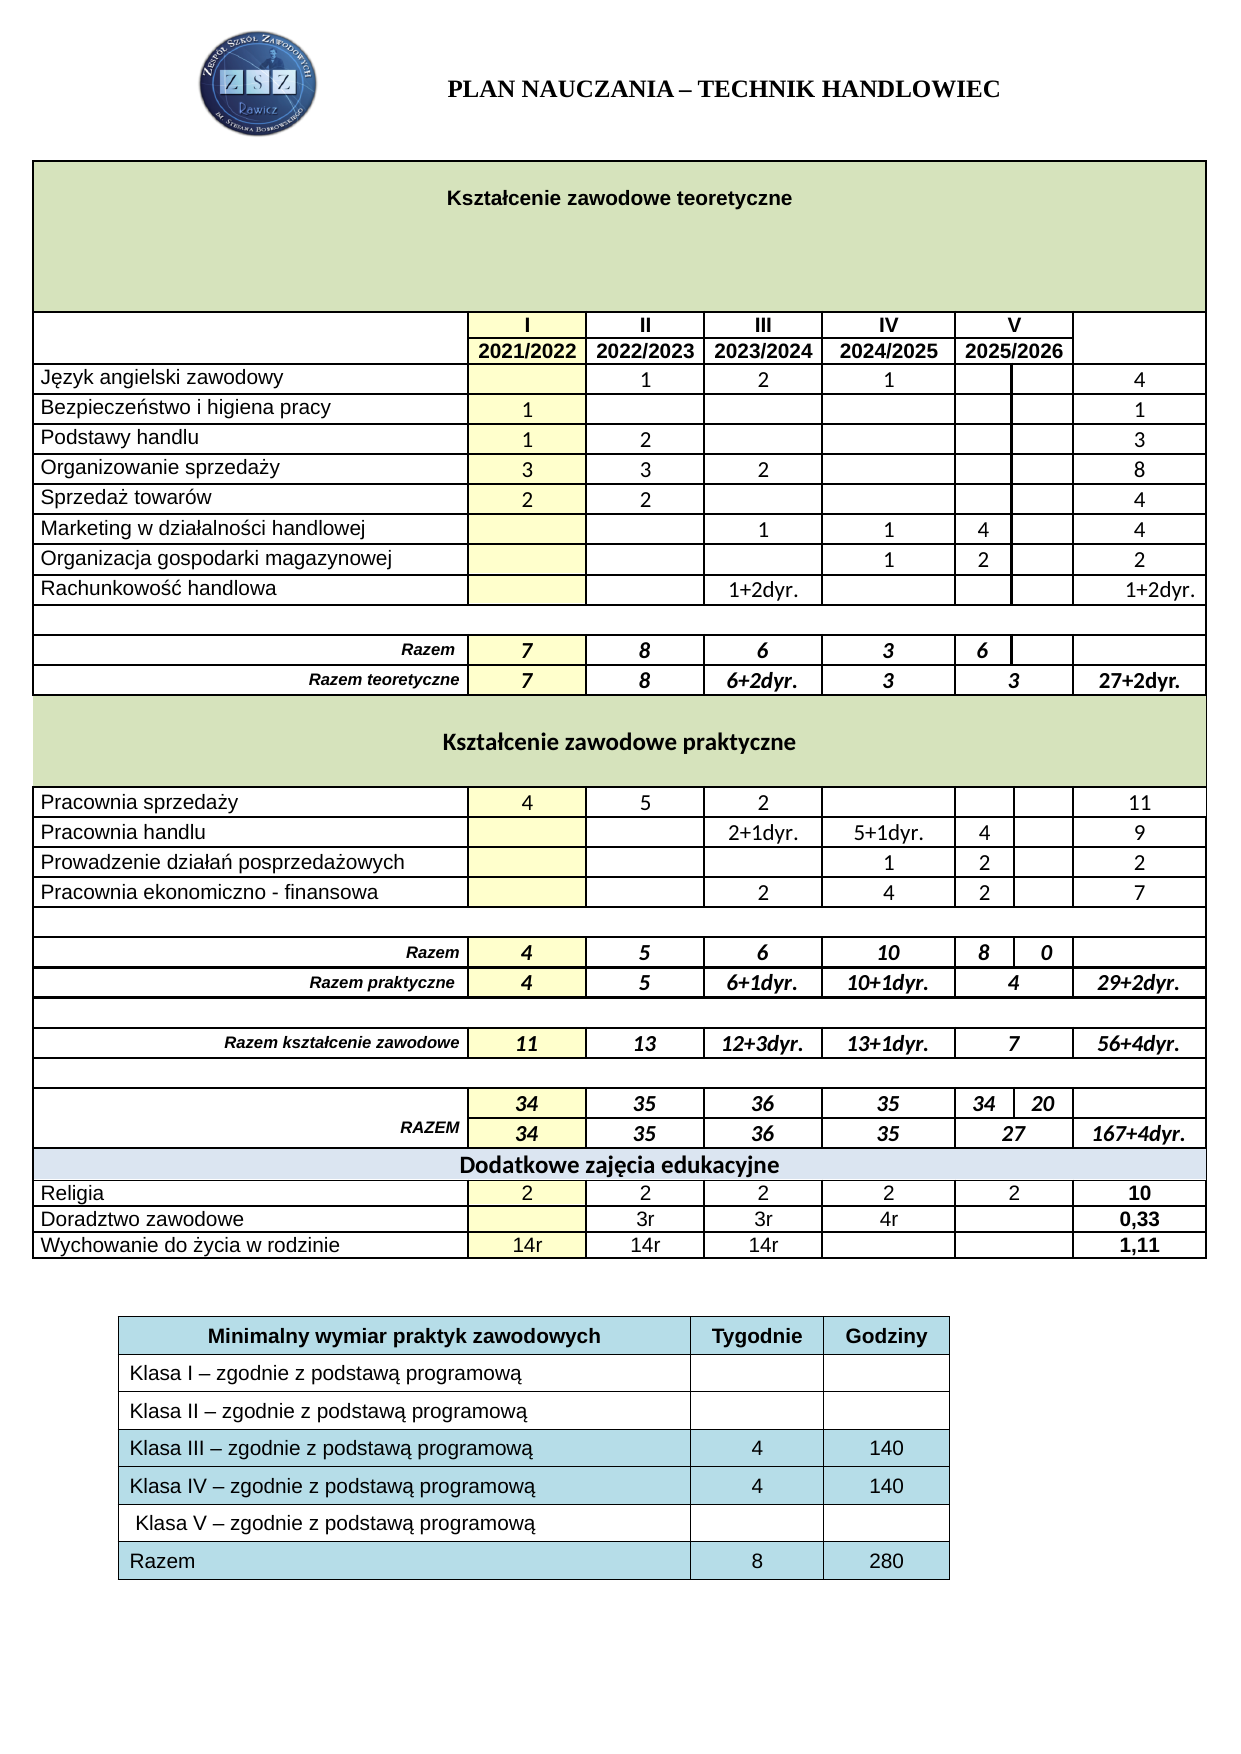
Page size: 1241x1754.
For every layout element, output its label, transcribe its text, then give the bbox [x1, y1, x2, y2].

table_cell [956, 365, 1010, 393]
table_cell Klasa II – zgodnie z podstawą programową [119, 1392, 690, 1429]
table_cell 56+4dyr. [1074, 1029, 1205, 1057]
table_cell [1013, 545, 1072, 573]
table_cell 6 [705, 938, 821, 966]
table_cell [956, 1233, 1072, 1257]
table_cell 1 [705, 515, 821, 543]
table_cell 280 [824, 1542, 949, 1579]
table_cell [469, 1207, 585, 1231]
table_cell 140 [824, 1430, 949, 1466]
table_cell 3 [956, 666, 1072, 694]
table_cell 7 [1074, 878, 1205, 906]
table_cell 2022/2023 [587, 339, 703, 363]
table_cell [1074, 938, 1205, 966]
table_cell [1013, 515, 1072, 543]
table_cell 2021/2022 [469, 339, 585, 363]
table_cell [34, 908, 1205, 936]
table_cell Bezpieczeństwo i higiena pracy [34, 395, 467, 423]
table_cell [956, 576, 1010, 603]
table_cell 2024/2025 [823, 339, 954, 363]
table_cell [956, 425, 1010, 453]
table_cell 2 [1074, 545, 1205, 573]
table_cell 11 [1074, 788, 1206, 816]
table_cell [956, 485, 1010, 513]
table_cell Razem [119, 1542, 690, 1579]
table_cell [1013, 636, 1072, 664]
table_cell [705, 425, 821, 453]
table_cell 5 [587, 969, 703, 996]
table_cell 1 [587, 365, 703, 393]
table_cell 1 [1074, 395, 1205, 423]
table_cell Razem praktyczne [34, 969, 467, 996]
table_cell 1+2dyr. [705, 576, 821, 603]
table_cell 9 [1074, 818, 1205, 846]
table_cell [956, 395, 1010, 423]
table_cell 34 [469, 1119, 585, 1147]
table_cell [1015, 818, 1072, 846]
table_cell 2 [469, 1181, 585, 1204]
table_cell 4 [469, 938, 585, 966]
table_cell Kształcenie zawodowe teoretyczne [34, 162, 1205, 311]
table_cell [956, 455, 1010, 483]
table_cell 2 [956, 878, 1013, 906]
table_cell 27+2dyr. [1074, 666, 1205, 694]
table_cell 4 [956, 818, 1013, 846]
table_cell [1013, 365, 1072, 393]
table_cell [587, 515, 703, 543]
table_cell I [469, 313, 585, 337]
table_cell Rachunkowość handlowa [34, 576, 467, 603]
table_cell 3 [1074, 425, 1205, 453]
table_cell Sprzedaż towarów [34, 485, 467, 513]
table_cell 7 [469, 636, 585, 664]
table_cell 0,33 [1074, 1207, 1205, 1231]
table_cell 7 [956, 1029, 1072, 1057]
table_cell 2025/2026 [956, 339, 1072, 363]
table_cell [34, 1059, 1205, 1087]
table_header Godziny [824, 1317, 949, 1354]
table_cell 4 [691, 1467, 823, 1504]
table_cell Prowadzenie działań posprzedażowych [34, 848, 467, 876]
picture [196, 30, 319, 142]
table_cell [691, 1355, 823, 1391]
table_cell [469, 818, 585, 846]
table_cell 35 [823, 1119, 954, 1147]
table_cell [823, 485, 954, 513]
table_cell 2023/2024 [705, 339, 821, 363]
table_cell Razem [34, 938, 467, 966]
table_cell IV [823, 313, 954, 337]
table_cell [1013, 485, 1072, 513]
table_cell 13 [587, 1029, 703, 1057]
table_cell [691, 1392, 823, 1429]
table_cell 2 [823, 1181, 954, 1204]
table_cell 1 [823, 848, 954, 876]
table_cell [705, 545, 821, 573]
table_cell [705, 848, 821, 876]
table_cell [469, 515, 585, 543]
table_cell [1074, 313, 1205, 363]
table_cell [823, 395, 954, 423]
table_cell Język angielski zawodowy [34, 365, 467, 393]
table_cell 2 [587, 425, 703, 453]
table_cell 8 [1074, 455, 1205, 483]
table_cell 10+1dyr. [823, 969, 954, 996]
table_cell [469, 365, 585, 393]
table_cell [1074, 636, 1205, 664]
table_cell [1013, 455, 1072, 483]
table_cell [469, 545, 585, 573]
table_cell Klasa III – zgodnie z podstawą programową [119, 1430, 690, 1466]
table_cell [1015, 788, 1072, 816]
table_cell 8 [587, 666, 703, 694]
table_cell Wychowanie do życia w rodzinie [34, 1233, 467, 1257]
table_cell 8 [956, 938, 1013, 966]
table_cell 2 [956, 848, 1013, 876]
table_cell Dodatkowe zajęcia edukacyjne [34, 1149, 1206, 1179]
table_cell 2 [1074, 848, 1205, 876]
table_cell Razem [34, 636, 467, 664]
table_cell [691, 1505, 823, 1541]
table_cell 13+1dyr. [823, 1029, 954, 1057]
table_cell [1013, 395, 1072, 423]
table_cell 4 [691, 1430, 823, 1466]
table_cell 140 [824, 1467, 949, 1504]
table_header Tygodnie [691, 1317, 823, 1354]
table_cell 4 [823, 878, 954, 906]
table_cell [1015, 848, 1072, 876]
table_cell Klasa IV – zgodnie z podstawą programową [119, 1467, 690, 1504]
table_cell III [705, 313, 821, 337]
table_cell 5+1dyr. [823, 818, 954, 846]
table_cell [1013, 576, 1072, 603]
table_cell Religia [34, 1181, 467, 1204]
table_cell 1 [469, 395, 585, 423]
table_cell 2 [705, 365, 821, 393]
table_cell 1 [823, 545, 954, 573]
table_cell [823, 425, 954, 453]
table_cell 2 [705, 1181, 821, 1204]
table_cell [1015, 878, 1072, 906]
table_cell [705, 395, 821, 423]
table_cell Pracownia handlu [34, 818, 467, 846]
table_cell Razem kształcenie zawodowe [34, 1029, 467, 1057]
table_cell 4 [1074, 515, 1205, 543]
table_cell 3 [469, 455, 585, 483]
table_cell 1 [823, 515, 954, 543]
table_cell [1013, 425, 1072, 453]
table_cell 4 [469, 788, 585, 816]
table_cell 1 [469, 425, 585, 453]
table_cell 6+1dyr. [705, 969, 821, 996]
table_cell 4 [1074, 485, 1205, 513]
table_cell [587, 545, 703, 573]
table_cell 6+2dyr. [705, 666, 821, 694]
table_cell [823, 455, 954, 483]
table_cell 2 [956, 1181, 1072, 1204]
table_cell [34, 606, 1205, 634]
table_cell Organizacja gospodarki magazynowej [34, 545, 467, 573]
table_cell [824, 1505, 949, 1541]
table_cell 36 [705, 1089, 821, 1117]
table_cell [824, 1355, 949, 1391]
table_cell 1,11 [1074, 1233, 1205, 1257]
table_cell 2 [587, 1181, 703, 1204]
table_cell [469, 576, 585, 603]
table_cell 14r [469, 1233, 585, 1257]
table_cell [824, 1392, 949, 1429]
table_cell 35 [823, 1089, 954, 1117]
table_cell V [956, 313, 1072, 337]
table_cell Organizowanie sprzedaży [34, 455, 467, 483]
table_cell 6 [956, 636, 1010, 664]
table_cell 4 [956, 969, 1072, 996]
table_cell RAZEM [34, 1089, 467, 1147]
table_cell Doradztwo zawodowe [34, 1207, 467, 1231]
table_cell [469, 878, 585, 906]
table_cell 29+2dyr. [1074, 969, 1205, 996]
table_cell [587, 848, 703, 876]
table_cell 1 [823, 365, 954, 393]
table_cell 8 [691, 1542, 823, 1579]
table_cell 14r [587, 1233, 703, 1257]
table_cell Marketing w działalności handlowej [34, 515, 467, 543]
table_cell Klasa I – zgodnie z podstawą programową [119, 1355, 690, 1391]
table_cell [823, 788, 954, 816]
table_cell [823, 1233, 954, 1257]
table_cell 3 [823, 636, 954, 664]
table_cell 11 [469, 1029, 585, 1057]
table_cell 4r [823, 1207, 954, 1231]
table_cell 6 [705, 636, 821, 664]
table_cell 27 [956, 1119, 1072, 1147]
table_cell 3 [587, 455, 703, 483]
table_cell Kształcenie zawodowe praktyczne [33, 696, 1206, 786]
table_cell [956, 1207, 1072, 1231]
table_cell 2 [469, 485, 585, 513]
table_cell 2 [956, 545, 1010, 573]
table_cell [587, 818, 703, 846]
table_cell 10 [823, 938, 954, 966]
table_cell 5 [587, 788, 703, 816]
table_cell 20 [1015, 1089, 1072, 1117]
table_cell 4 [956, 515, 1010, 543]
table_cell 14r [705, 1233, 821, 1257]
table_cell 3 [823, 666, 954, 694]
table_cell II [587, 313, 703, 337]
table_cell 3r [705, 1207, 821, 1231]
table_cell 12+3dyr. [705, 1029, 821, 1057]
table_cell 167+4dyr. [1074, 1119, 1205, 1147]
table_cell 10 [1074, 1181, 1205, 1204]
table_cell 5 [587, 938, 703, 966]
table_cell 34 [469, 1089, 585, 1117]
table_cell 7 [469, 666, 585, 694]
table_cell 2 [705, 455, 821, 483]
table_cell Pracownia sprzedaży [34, 788, 467, 816]
table_cell Razem teoretyczne [34, 666, 467, 694]
table_cell 2 [705, 878, 821, 906]
table_cell 0 [1015, 938, 1072, 966]
table_cell [705, 485, 821, 513]
table_cell 4 [1074, 365, 1205, 393]
table_cell 2 [587, 485, 703, 513]
table_cell [956, 788, 1013, 816]
table_cell [1074, 1089, 1205, 1117]
table_header Minimalny wymiar praktyk zawodowych [119, 1317, 690, 1354]
table_cell Podstawy handlu [34, 425, 467, 453]
table_cell [587, 395, 703, 423]
table_cell 35 [587, 1119, 703, 1147]
table_cell 4 [469, 969, 585, 996]
table_cell [823, 576, 954, 603]
table_cell Pracownia ekonomiczno - finansowa [34, 878, 467, 906]
table_cell [587, 576, 703, 603]
table_cell [34, 313, 467, 363]
table_cell 1+2dyr. [1074, 576, 1205, 603]
table_cell 2+1dyr. [705, 818, 821, 846]
table_cell [34, 999, 1205, 1027]
table_cell 36 [705, 1119, 821, 1147]
table_cell 34 [956, 1089, 1013, 1117]
table_cell 2 [705, 788, 821, 816]
table_cell 8 [587, 636, 703, 664]
table_cell [469, 848, 585, 876]
table_cell 35 [587, 1089, 703, 1117]
table_cell [587, 878, 703, 906]
table_cell 3r [587, 1207, 703, 1231]
table_cell Klasa V – zgodnie z podstawą programową [119, 1505, 690, 1541]
